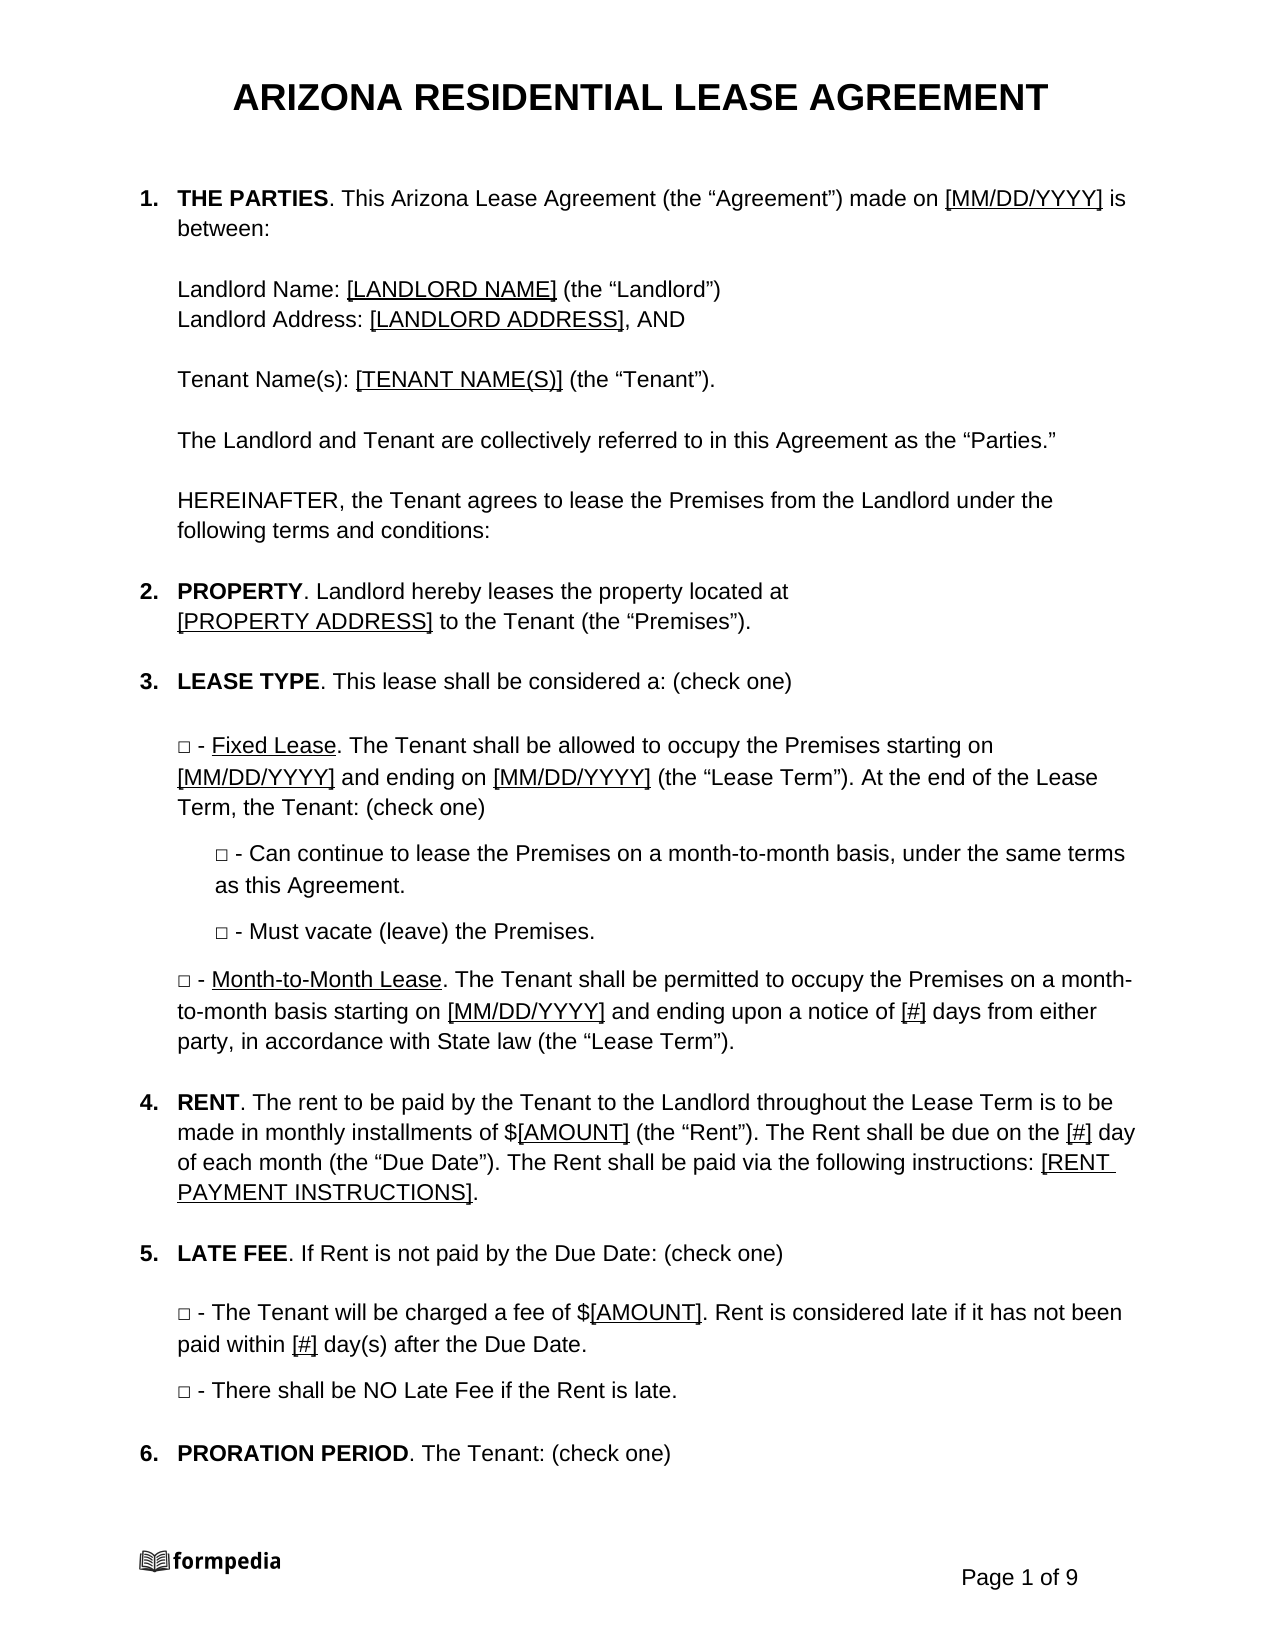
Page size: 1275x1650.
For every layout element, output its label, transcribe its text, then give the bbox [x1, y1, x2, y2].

text ☐ - Can continue to lease the Premises on a month-to-month basis, under the same terms as this Agreement. [214, 837, 1142, 898]
list Tenant Name(s): [TENANT NAME(S)] (the “Tenant”). [177, 366, 1142, 393]
text ARIZONA RESIDENTIAL LEASE AGREEMENT [139, 75, 1142, 118]
text ☐ - Fixed Lease. The Tenant shall be allowed to occupy the Premises starting on [MM/DD/YYYY] and ending on [MM/DD/YYYY] (the “Lease Term”). At the end of the Lease Term, the Tenant: (check one) [177, 729, 1142, 820]
list THE PARTIES. This Arizona Lease Agreement (the “Agreement”) made on [MM/DD/YYYY] is between: [139, 185, 1142, 242]
list Landlord Name: [LANDLORD NAME] (the “Landlord”) [177, 276, 1142, 302]
list ☐ - There shall be NO Late Fee if the Rent is late. [177, 1374, 1142, 1405]
list LEASE TYPE. This lease shall be considered a: (check one) [139, 668, 1142, 695]
list ☐ - Month-to-Month Lease. The Tenant shall be permitted to occupy the Premises on a month-to-month basis starting on [MM/DD/YYYY] and ending upon a notice of [#] days from either party, in accordance with State law (the “Lease Term”). [177, 963, 1142, 1055]
list RENT. The rent to be paid by the Tenant to the Landlord throughout the Lease Term is to be made in monthly installments of $[AMOUNT] (the “Rent”). The Rent shall be due on the [#] day of each month (the “Due Date”). The Rent shall be paid via the following instructions: [RENT PAYMENT INSTRUCTIONS]. [139, 1089, 1142, 1206]
text ☐ - Must vacate (leave) the Premises. [214, 914, 1142, 946]
list PRORATION PERIOD. The Tenant: (check one) [139, 1440, 1142, 1467]
list ☐ - The Tenant will be charged a fee of $[AMOUNT]. Rent is considered late if it has not been paid within [#] day(s) after the Due Date. [177, 1296, 1142, 1358]
list LATE FEE. If Rent is not paid by the Due Date: (check one) [139, 1240, 1142, 1266]
list [PROPERTY ADDRESS] to the Tenant (the “Premises”). [177, 608, 1142, 634]
list The Landlord and Tenant are collectively referred to in this Agreement as the “Parties.” [177, 427, 1142, 453]
list Landlord Address: [LANDLORD ADDRESS], AND [177, 306, 1142, 332]
list HEREINAFTER, the Tenant agrees to lease the Premises from the Landlord under the following terms and conditions: [177, 487, 1142, 544]
list PROPERTY. Landlord hereby leases the property located at [139, 578, 1142, 604]
